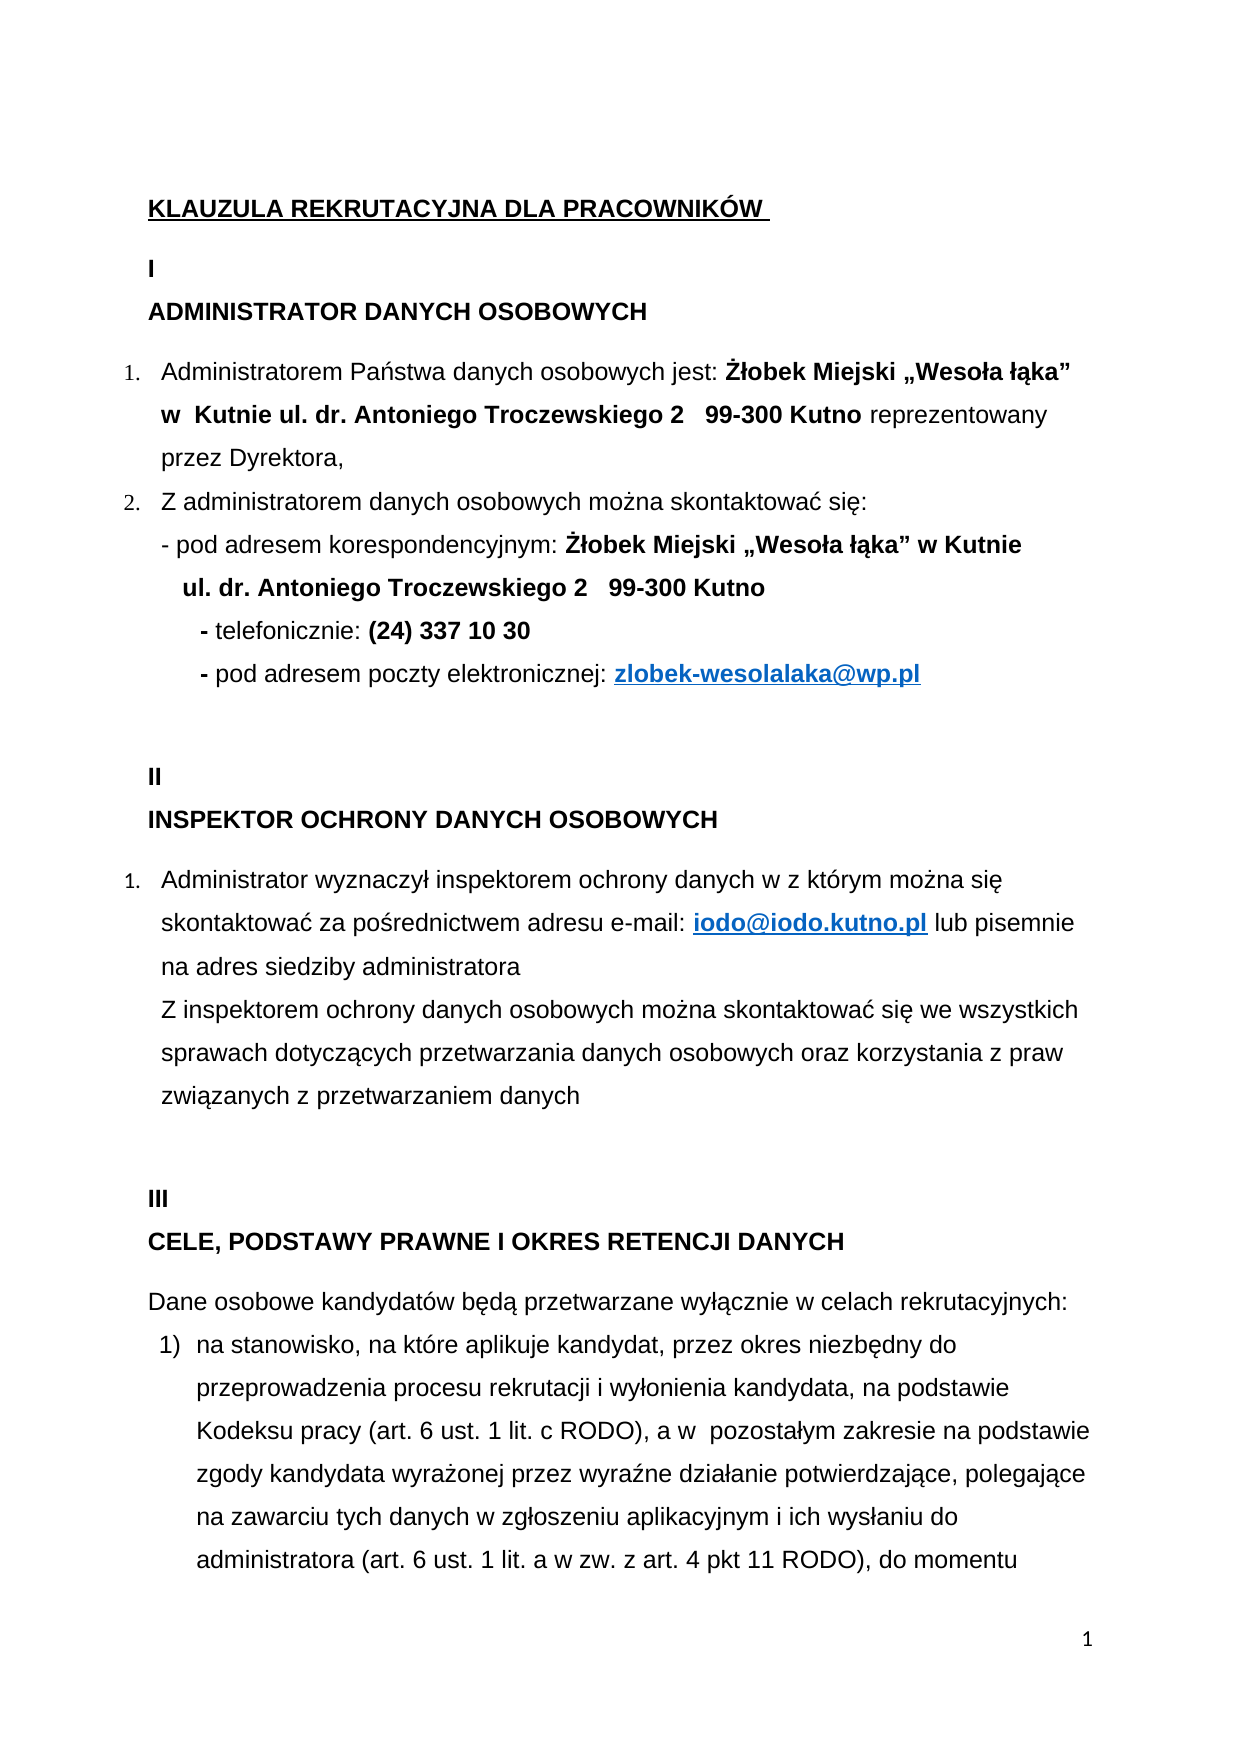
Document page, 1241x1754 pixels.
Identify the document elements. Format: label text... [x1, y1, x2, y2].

list na stanowisko, na które aplikuje kandydat, przez okres niezbędny do przeprowadzenia procesu rekrutacji i wyłonienia kandydata, na podstawie Kodeksu pracy (art. 6 ust. 1 lit. c RODO), a w pozostałym zakresie na podstawie zgody kandydata wyrażonej przez wyraźne działanie potwierdzające, polegające na zawarciu tych danych w zgłoszeniu aplikacyjnym i ich wysłaniu do administratora (art. 6 ust. 1 lit. a w zw. z art. 4 pkt 11 RODO), do momentu [158, 1330, 1093, 1574]
text I ADMINISTRATOR DANYCH OSOBOWYCH [148, 254, 1093, 326]
list Administratorem Państwa danych osobowych jest: Żłobek Miejski „Wesoła łąka” w Kutnie ul. dr. Antoniego Troczewskiego 2 99-300 Kutno reprezentowany przez Dyrektora, [123, 357, 1093, 472]
text - pod adresem korespondencyjnym: Żłobek Miejski „Wesoła łąka” w Kutnie [161, 530, 1093, 558]
list Z administratorem danych osobowych można skontaktować się: [123, 487, 1093, 515]
text - telefonicznie: (24) 337 10 30 [200, 616, 1093, 645]
text III CELE, PODSTAWY PRAWNE I OKRES RETENCJI DANYCH [148, 1184, 1093, 1256]
text - pod adresem poczty elektronicznej: zlobek-wesolalaka@wp.pl [200, 659, 1093, 688]
text II INSPEKTOR OCHRONY DANYCH OSOBOWYCH [148, 762, 1093, 834]
text KLAUZULA REKRUTACYJNA DLA PRACOWNIKÓW [148, 194, 1093, 223]
text ul. dr. Antoniego Troczewskiego 2 99-300 Kutno [148, 573, 1093, 602]
list Administrator wyznaczył inspektorem ochrony danych w z którym można się skontaktować za pośrednictwem adresu e-mail: iodo@iodo.kutno.pl lub pisemnie na adres siedziby administratora Z inspektorem ochrony danych osobowych można skontaktować się we wszystkich sprawach dotyczących przetwarzania danych osobowych oraz korzystania z praw związanych z przetwarzaniem danych [123, 865, 1093, 1110]
text Dane osobowe kandydatów będą przetwarzane wyłącznie w celach rekrutacyjnych: [148, 1287, 1093, 1316]
